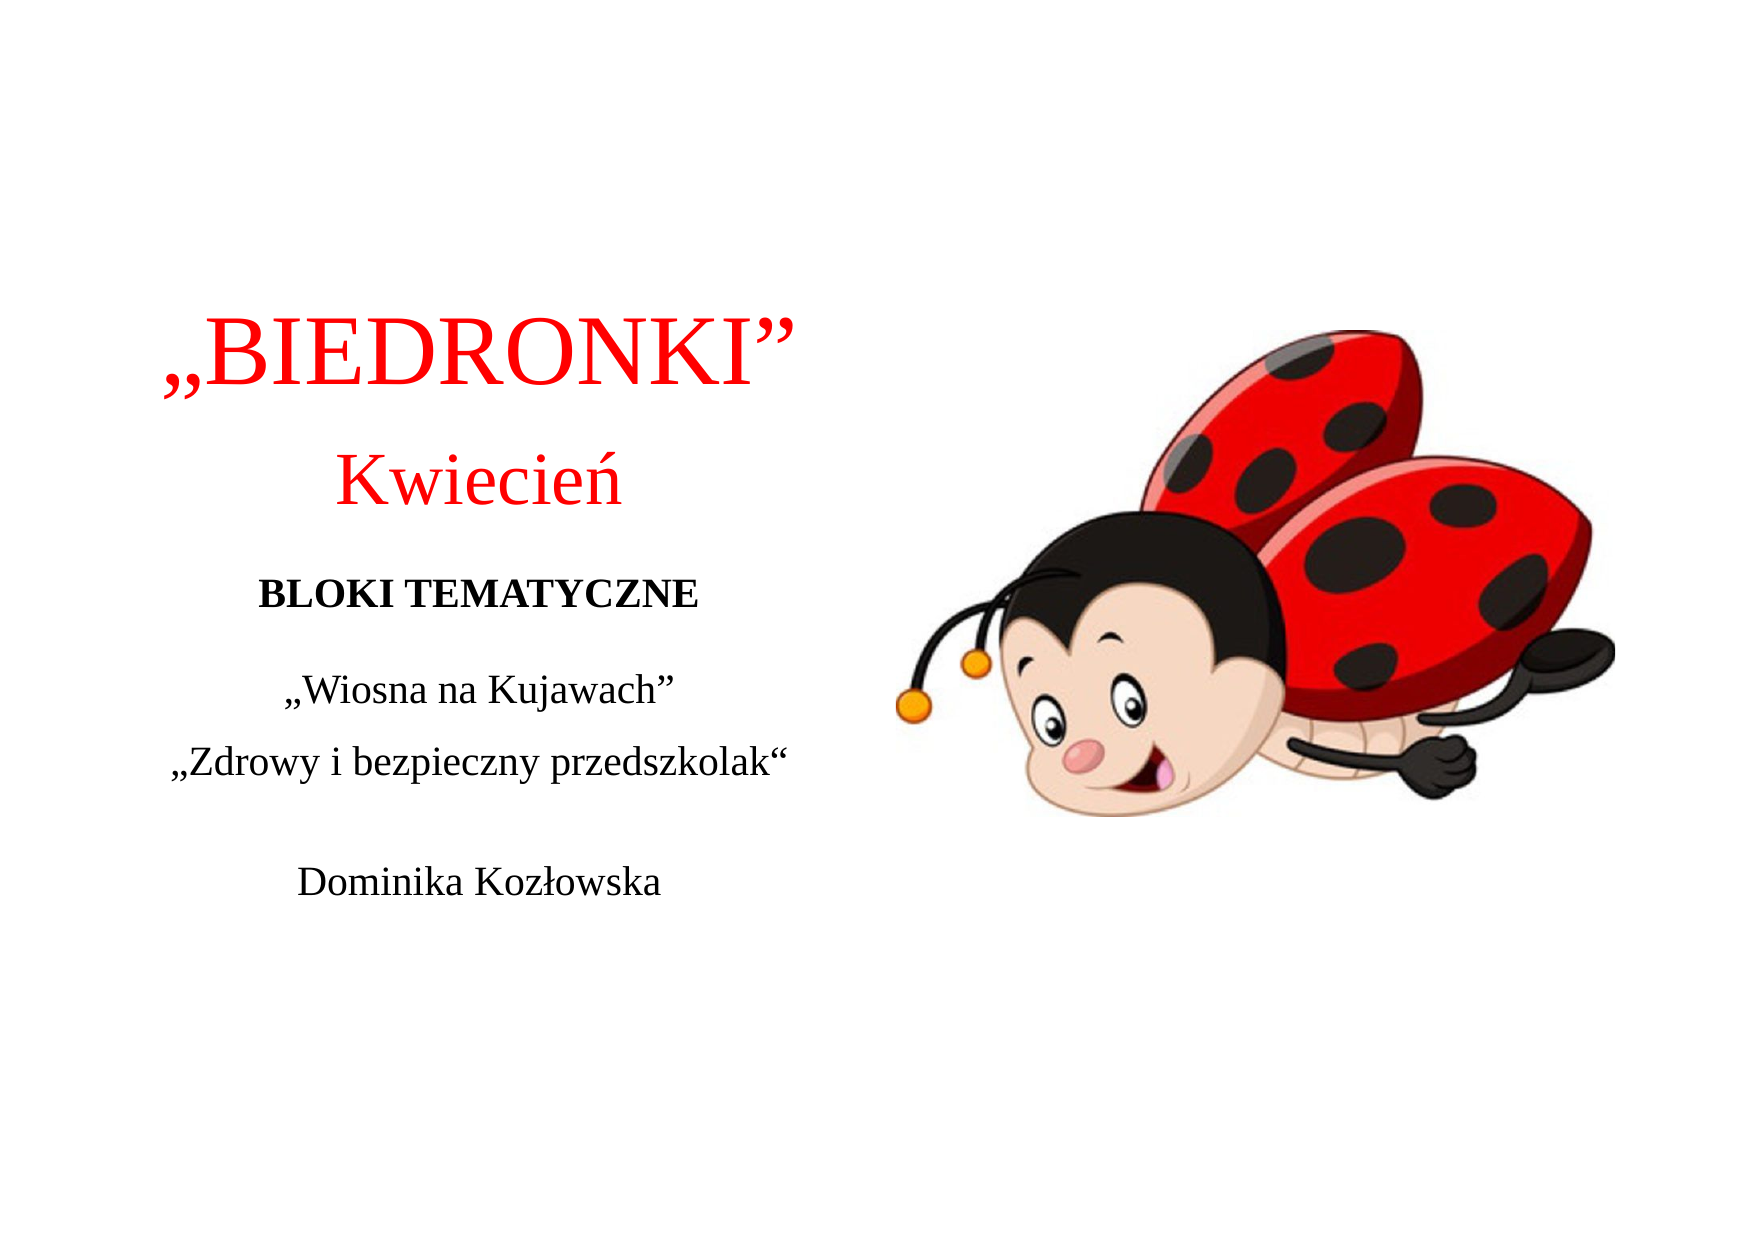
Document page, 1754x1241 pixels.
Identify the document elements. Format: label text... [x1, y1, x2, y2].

text BLOKI TEMATYCZNE [118, 568, 840, 616]
text „Zdrowy i bezpieczny przedszkolak“ [118, 736, 840, 784]
text „BIEDRONKI” [118, 291, 840, 406]
text Kwiecień [118, 434, 840, 521]
text Dominika Kozłowska [118, 856, 840, 904]
text „Wiosna na Kujawach” [118, 664, 840, 712]
